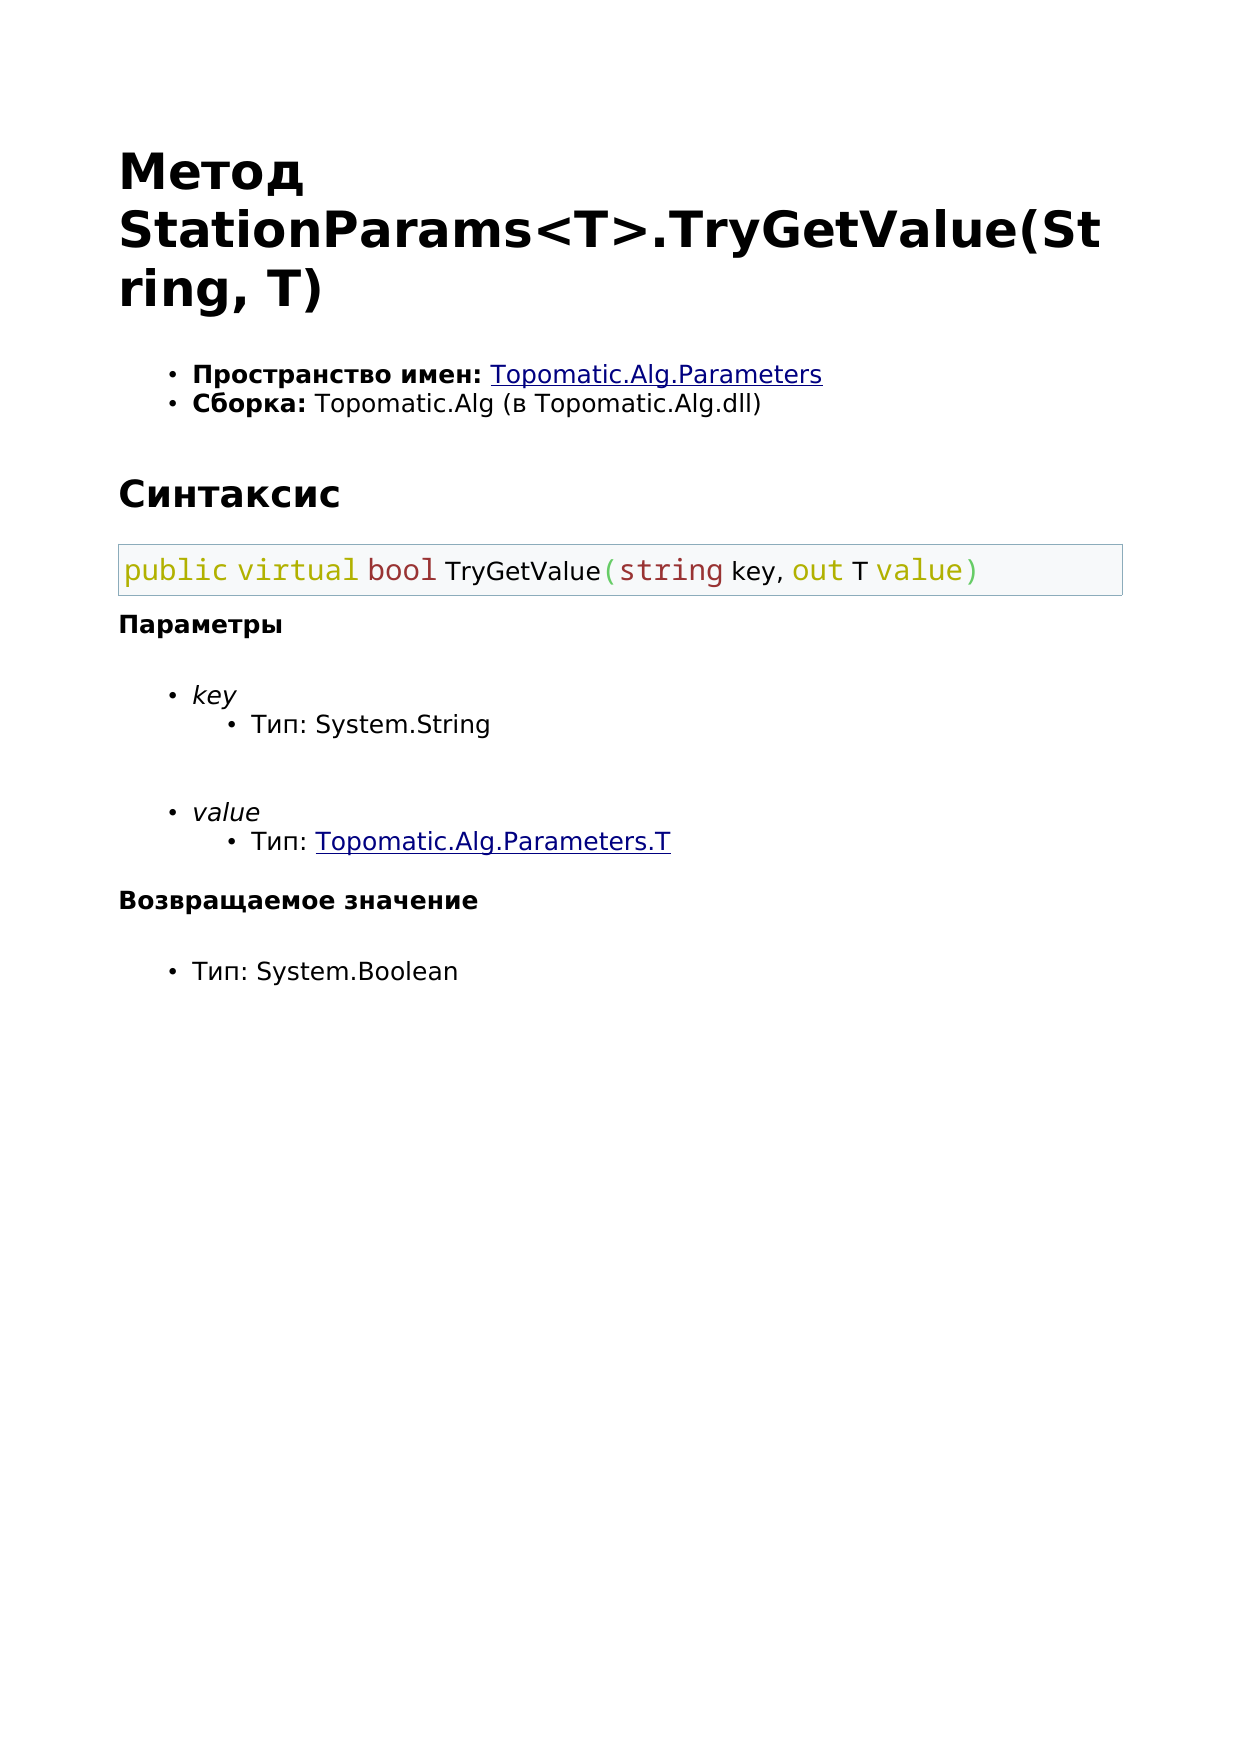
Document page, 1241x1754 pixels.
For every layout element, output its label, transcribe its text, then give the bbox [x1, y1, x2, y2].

list Тип: System.String [236, 710, 1122, 739]
list Тип: Topomatic.Alg.Parameters.T [236, 827, 1122, 857]
list key [177, 681, 1122, 710]
subtitle Метод StationParams<T>.TryGetValue(String, T) [118, 143, 1122, 318]
list Пространство имен: Topomatic.Alg.Parameters [177, 360, 1122, 389]
list value [177, 798, 1122, 827]
table_header public virtual bool TryGetValue(string key, out T value) [119, 545, 1122, 595]
list Тип: System.Boolean [177, 957, 1122, 986]
text Параметры [118, 610, 1122, 639]
subtitle Синтаксис [118, 473, 1122, 516]
text Возвращаемое значение [118, 886, 1122, 915]
list Сборка: Topomatic.Alg (в Topomatic.Alg.dll) [177, 389, 1122, 418]
